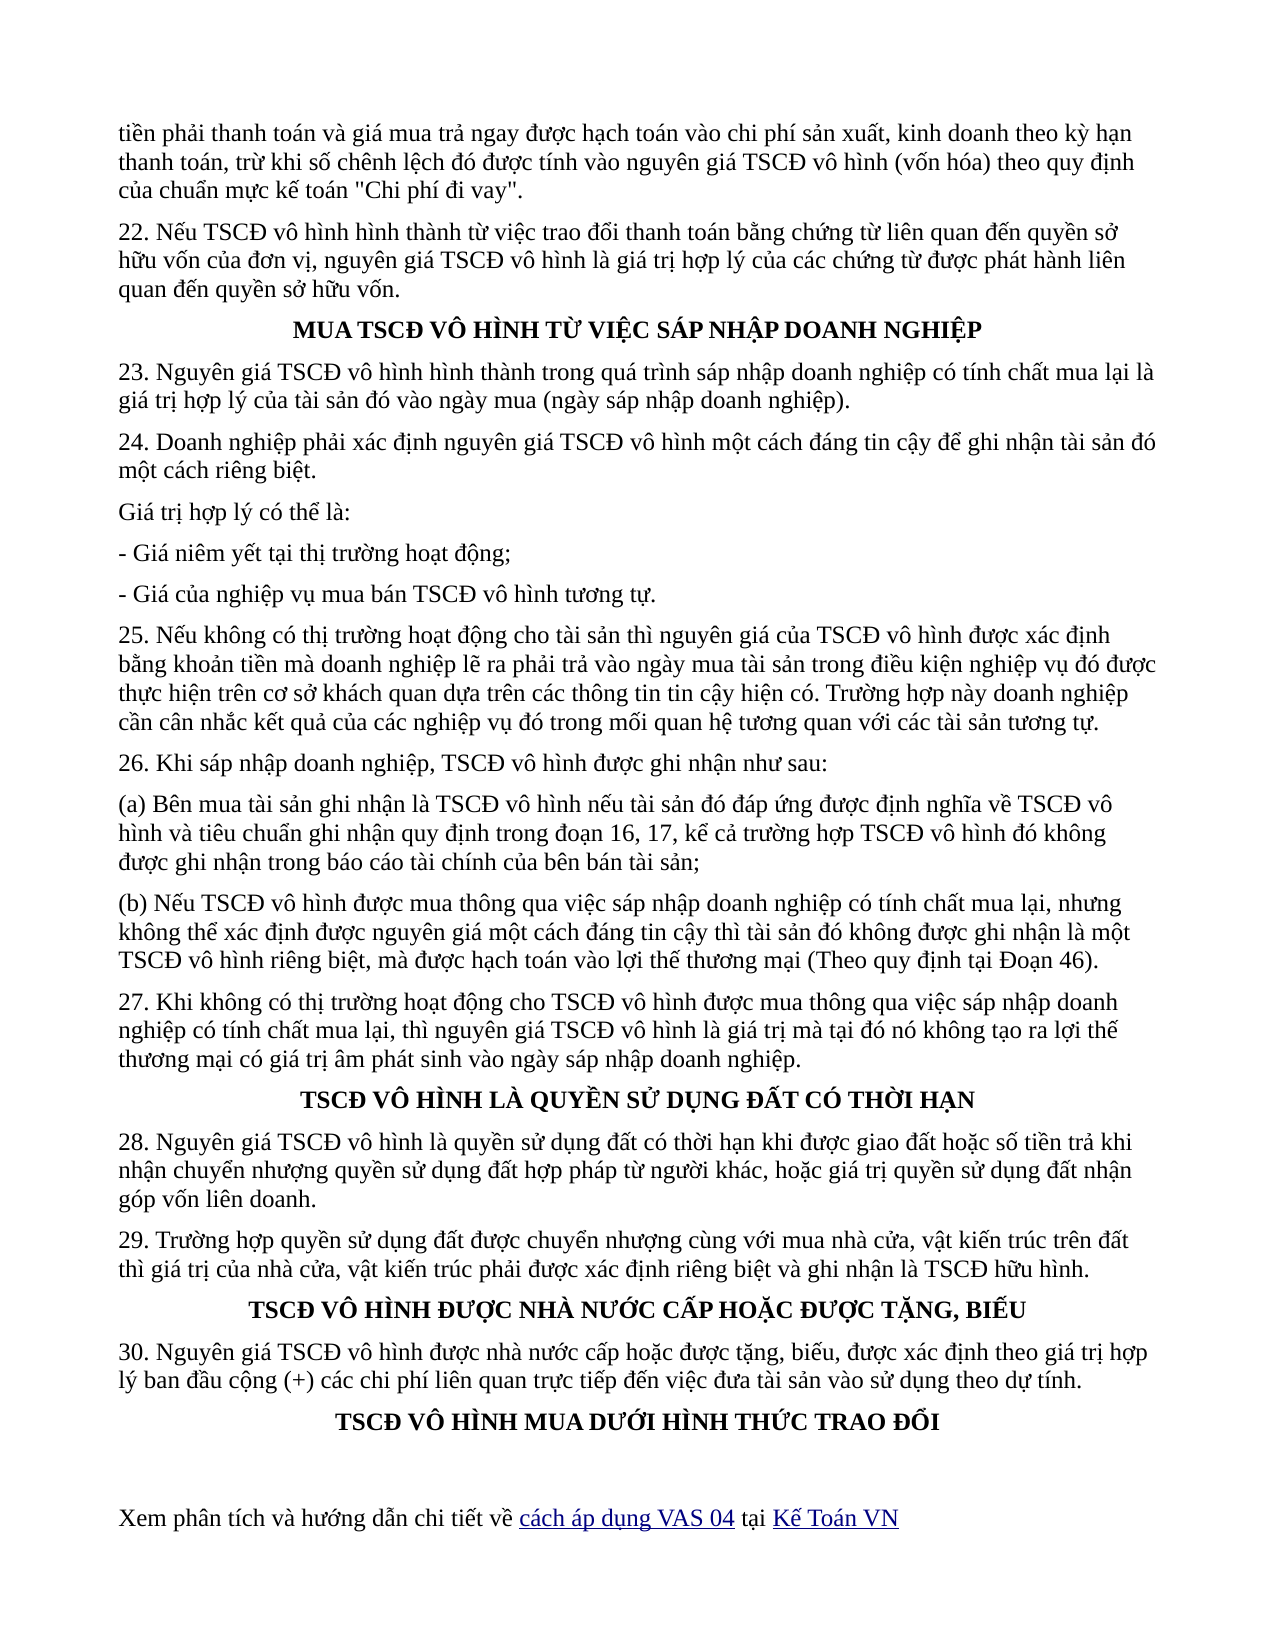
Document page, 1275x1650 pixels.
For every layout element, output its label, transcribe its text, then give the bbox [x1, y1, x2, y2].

text tiền phải thanh toán và giá mua trả ngay được hạch toán vào chi phí sản xuất, kinh doanh theo kỳ hạn thanh toán, trừ khi số chênh lệch đó được tính vào nguyên giá TSCĐ vô hình (vốn hóa) theo quy định của chuẩn mực kế toán "Chi phí đi vay". [118, 118, 1157, 204]
text (a) Bên mua tài sản ghi nhận là TSCĐ vô hình nếu tài sản đó đáp ứng được định nghĩa về TSCĐ vô hình và tiêu chuẩn ghi nhận quy định trong đoạn 16, 17, kể cả trường hợp TSCĐ vô hình đó không được ghi nhận trong báo cáo tài chính của bên bán tài sản; [118, 789, 1157, 876]
text 25. Nếu không có thị trường hoạt động cho tài sản thì nguyên giá của TSCĐ vô hình được xác định bằng khoản tiền mà doanh nghiệp lẽ ra phải trả vào ngày mua tài sản trong điều kiện nghiệp vụ đó được thực hiện trên cơ sở khách quan dựa trên các thông tin tin cậy hiện có. Trường hợp này doanh nghiệp cần cân nhắc kết quả của các nghiệp vụ đó trong mối quan hệ tương quan với các tài sản tương tự. [118, 621, 1157, 736]
text 28. Nguyên giá TSCĐ vô hình là quyền sử dụng đất có thời hạn khi được giao đất hoặc số tiền trả khi nhận chuyển nhượng quyền sử dụng đất hợp pháp từ người khác, hoặc giá trị quyền sử dụng đất nhận góp vốn liên doanh. [118, 1127, 1157, 1213]
text TSCĐ VÔ HÌNH MUA DƯỚI HÌNH THỨC TRAO ĐỔI [118, 1407, 1157, 1436]
text TSCĐ VÔ HÌNH LÀ QUYỀN SỬ DỤNG ĐẤT CÓ THỜI HẠN [118, 1086, 1157, 1114]
text 22. Nếu TSCĐ vô hình hình thành từ việc trao đổi thanh toán bằng chứng từ liên quan đến quyền sở hữu vốn của đơn vị, nguyên giá TSCĐ vô hình là giá trị hợp lý của các chứng từ được phát hành liên quan đến quyền sở hữu vốn. [118, 217, 1157, 303]
text - Giá niêm yết tại thị trường hoạt động; [118, 538, 1157, 567]
text 29. Trường hợp quyền sử dụng đất được chuyển nhượng cùng với mua nhà cửa, vật kiến trúc trên đất thì giá trị của nhà cửa, vật kiến trúc phải được xác định riêng biệt và ghi nhận là TSCĐ hữu hình. [118, 1226, 1157, 1283]
text TSCĐ VÔ HÌNH ĐƯỢC NHÀ NƯỚC CẤP HOẶC ĐƯỢC TẶNG, BIẾU [118, 1296, 1157, 1324]
text Giá trị hợp lý có thể là: [118, 497, 1157, 526]
text MUA TSCĐ VÔ HÌNH TỪ VIỆC SÁP NHẬP DOANH NGHIỆP [118, 316, 1157, 344]
text 30. Nguyên giá TSCĐ vô hình được nhà nước cấp hoặc được tặng, biếu, được xác định theo giá trị hợp lý ban đầu cộng (+) các chi phí liên quan trực tiếp đến việc đưa tài sản vào sử dụng theo dự tính. [118, 1337, 1157, 1394]
text 23. Nguyên giá TSCĐ vô hình hình thành trong quá trình sáp nhập doanh nghiệp có tính chất mua lại là giá trị hợp lý của tài sản đó vào ngày mua (ngày sáp nhập doanh nghiệp). [118, 357, 1157, 414]
text - Giá của nghiệp vụ mua bán TSCĐ vô hình tương tự. [118, 579, 1157, 608]
text 27. Khi không có thị trường hoạt động cho TSCĐ vô hình được mua thông qua việc sáp nhập doanh nghiệp có tính chất mua lại, thì nguyên giá TSCĐ vô hình là giá trị mà tại đó nó không tạo ra lợi thế thương mại có giá trị âm phát sinh vào ngày sáp nhập doanh nghiệp. [118, 987, 1157, 1073]
text 24. Doanh nghiệp phải xác định nguyên giá TSCĐ vô hình một cách đáng tin cậy để ghi nhận tài sản đó một cách riêng biệt. [118, 427, 1157, 484]
text 26. Khi sáp nhập doanh nghiệp, TSCĐ vô hình được ghi nhận như sau: [118, 748, 1157, 777]
text (b) Nếu TSCĐ vô hình được mua thông qua việc sáp nhập doanh nghiệp có tính chất mua lại, nhưng không thể xác định được nguyên giá một cách đáng tin cậy thì tài sản đó không được ghi nhận là một TSCĐ vô hình riêng biệt, mà được hạch toán vào lợi thế thương mại (Theo quy định tại Đoạn 46). [118, 888, 1157, 974]
